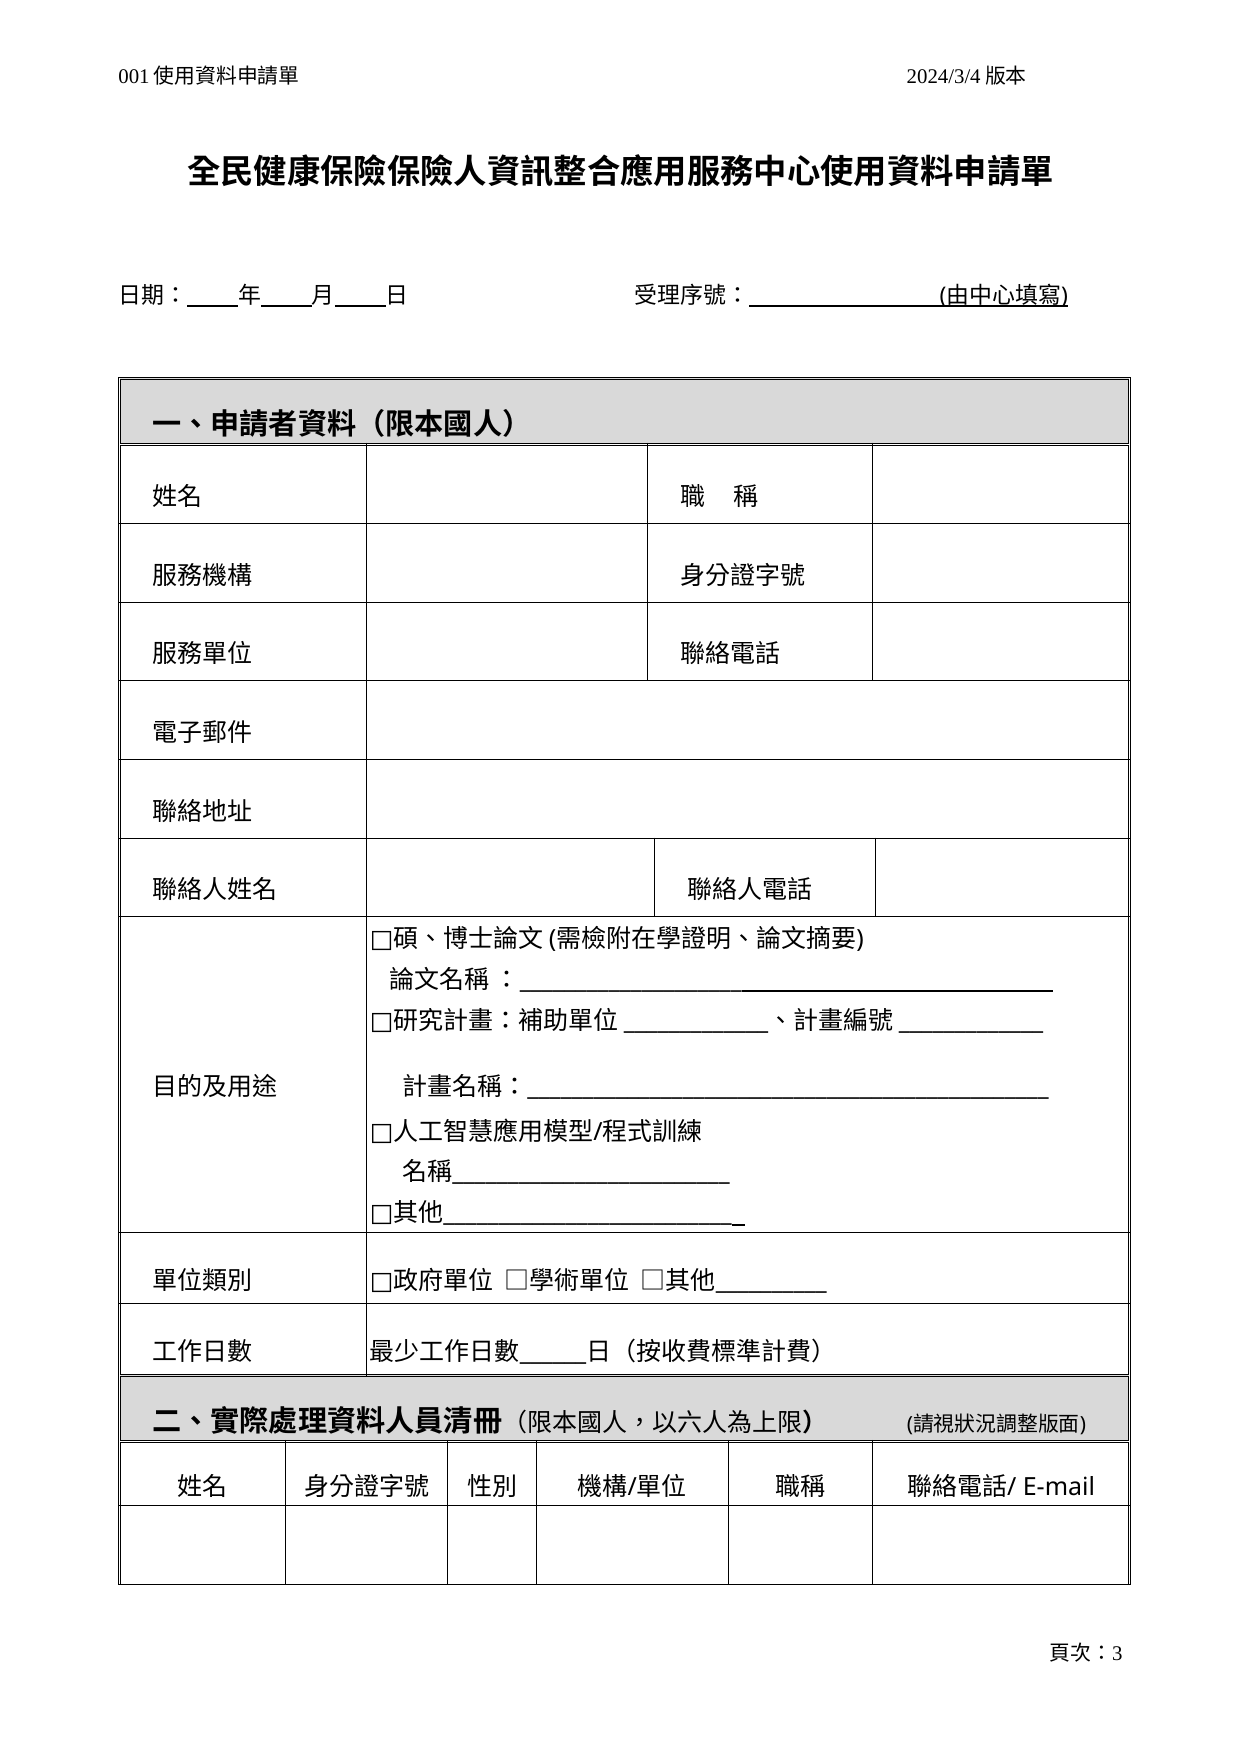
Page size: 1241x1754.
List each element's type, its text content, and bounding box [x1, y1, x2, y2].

table_cell [367, 839, 654, 916]
table_cell [873, 603, 1128, 680]
table_cell □政府單位 □學術單位 □其他__________ [367, 1233, 1128, 1303]
table_cell 聯絡電話/ E-mail [873, 1443, 1128, 1505]
table_cell [873, 1506, 1128, 1584]
table_cell [367, 681, 1128, 759]
table_cell 工作日數 [121, 1304, 366, 1374]
table_cell 姓名 [121, 1443, 285, 1505]
table_cell [537, 1506, 728, 1584]
table_cell 電子郵件 [121, 681, 366, 759]
table_cell [873, 524, 1128, 602]
table_cell 二、實際處理資料人員清冊（限本國人，以六人為上限） (請視狀況調整版面) [121, 1377, 1128, 1440]
table_cell 最少工作日數______日（按收費標準計費） [367, 1304, 1128, 1374]
table_cell 姓名 [121, 446, 366, 523]
table_cell □碩、博士論文 (需檢附在學證明、論文摘要) 論文名稱 ：____________________ □研究計畫：補助單位 _____________、計畫編號 _____________ 計畫名稱：_______________________________________________ □人工智慧應用模型/程式訓練 名稱_________________________ □其他__________________________ [367, 917, 1128, 1232]
table_cell [729, 1506, 872, 1584]
table_cell 目的及用途 [121, 917, 366, 1232]
table_cell 身分證字號 [648, 524, 872, 602]
table_cell 聯絡地址 [121, 760, 366, 837]
table_cell [367, 603, 647, 680]
table_cell 服務機構 [121, 524, 366, 602]
table_cell [367, 524, 647, 602]
table_cell 服務單位 [121, 603, 366, 680]
table_header 一、申請者資料（限本國人） [121, 380, 1128, 443]
table_cell 性別 [448, 1443, 536, 1505]
table_cell [448, 1506, 536, 1584]
table_cell 單位類別 [121, 1233, 366, 1303]
table_cell [367, 446, 647, 523]
table_cell 聯絡電話 [648, 603, 872, 680]
table_cell 職 稱 [648, 446, 872, 523]
table_cell [121, 1506, 285, 1584]
table_cell [367, 760, 1128, 837]
table_cell [873, 446, 1128, 523]
table_cell 職稱 [729, 1443, 872, 1505]
text 全民健康保險保險人資訊整合應用服務中心使用資料申請單 [118, 127, 1122, 189]
table_cell [876, 839, 1128, 916]
table_cell [286, 1506, 447, 1584]
text 日期： 年 月 日 受理序號： (由中心填寫) [118, 252, 1122, 314]
table_cell 機構/單位 [537, 1443, 728, 1505]
table_cell 身分證字號 [286, 1443, 447, 1505]
table_cell 聯絡人電話 [655, 839, 875, 916]
table_cell 聯絡人姓名 [121, 839, 366, 916]
